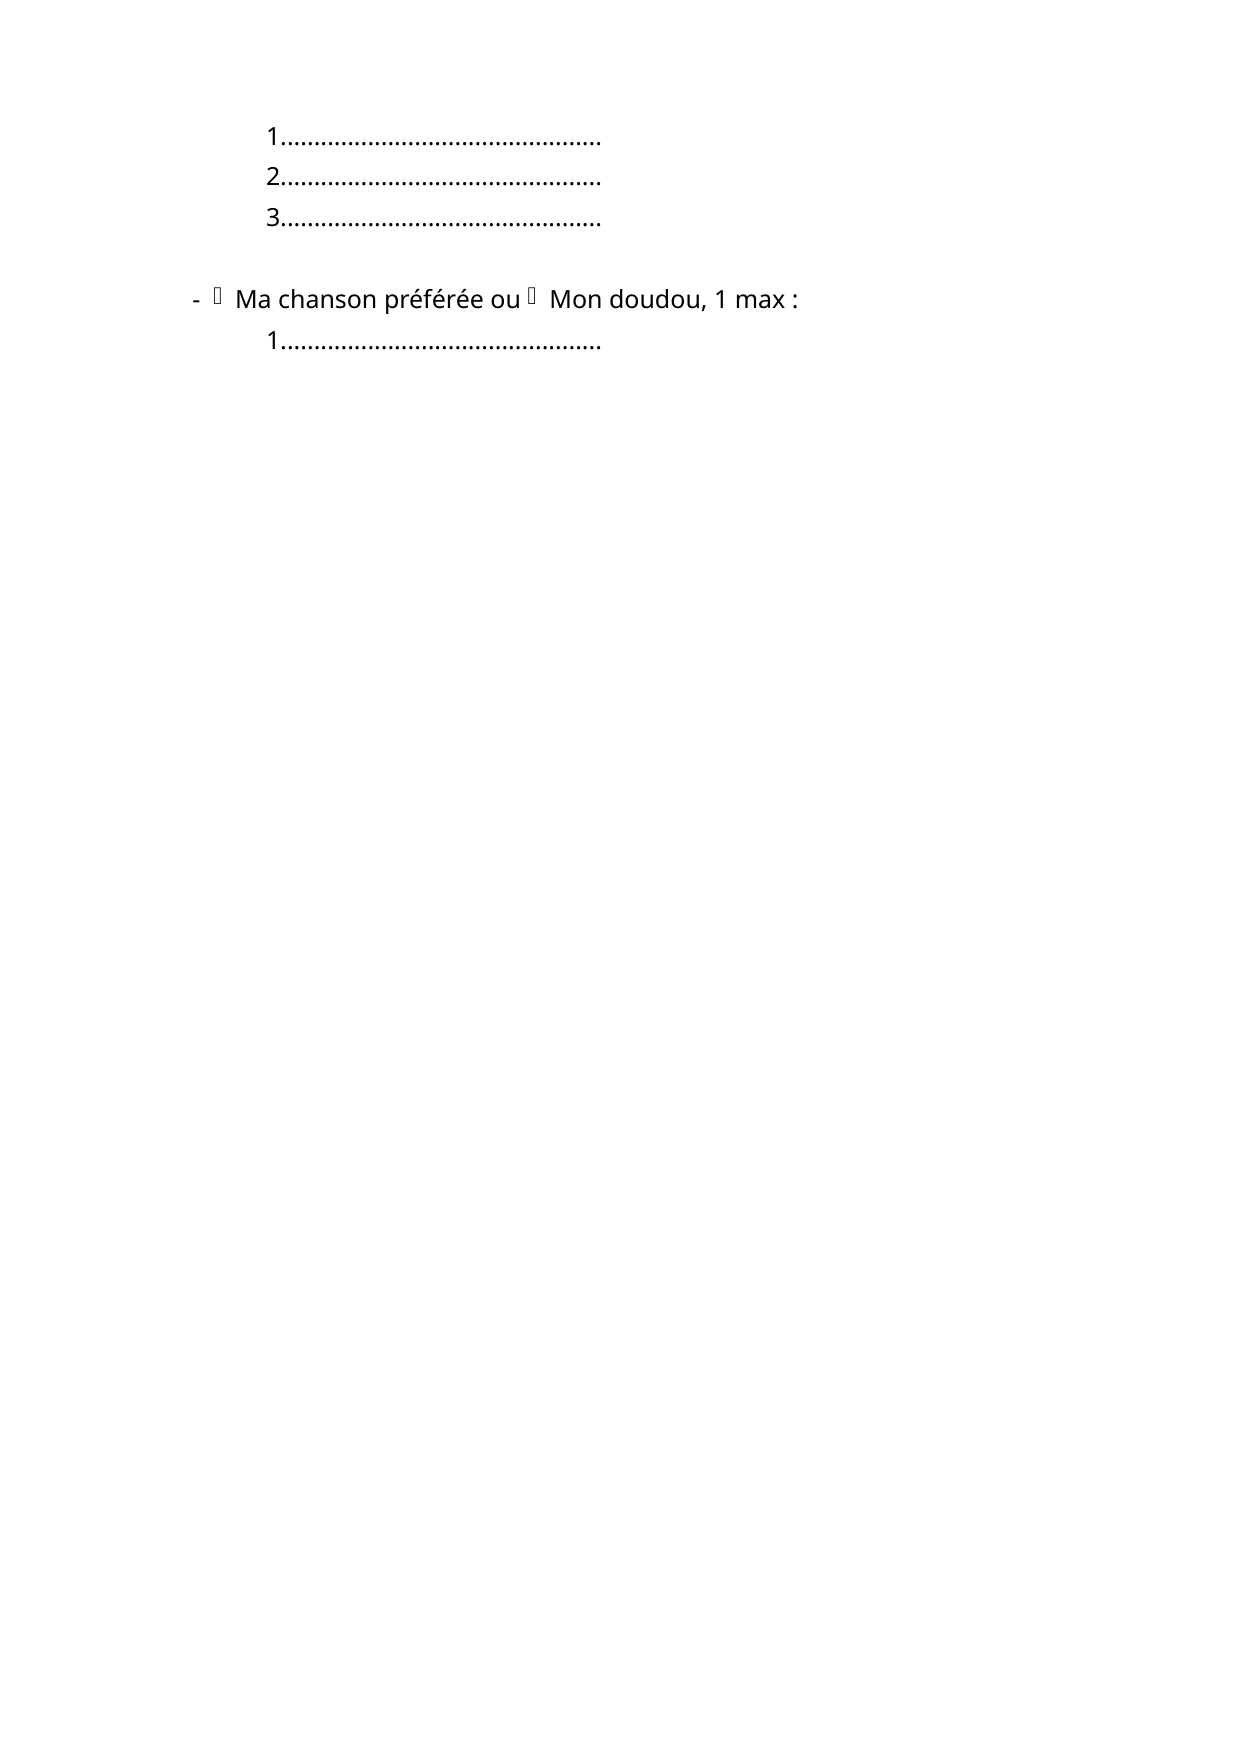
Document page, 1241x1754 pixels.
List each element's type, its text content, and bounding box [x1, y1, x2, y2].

text 2................................................ [192, 159, 1122, 193]
text 1................................................ [192, 322, 1122, 356]
text 3................................................ [192, 200, 1122, 234]
text 1................................................ [192, 118, 1122, 152]
text - c Ma chanson préférée ou c Mon doudou, 1 max : [192, 281, 1122, 316]
